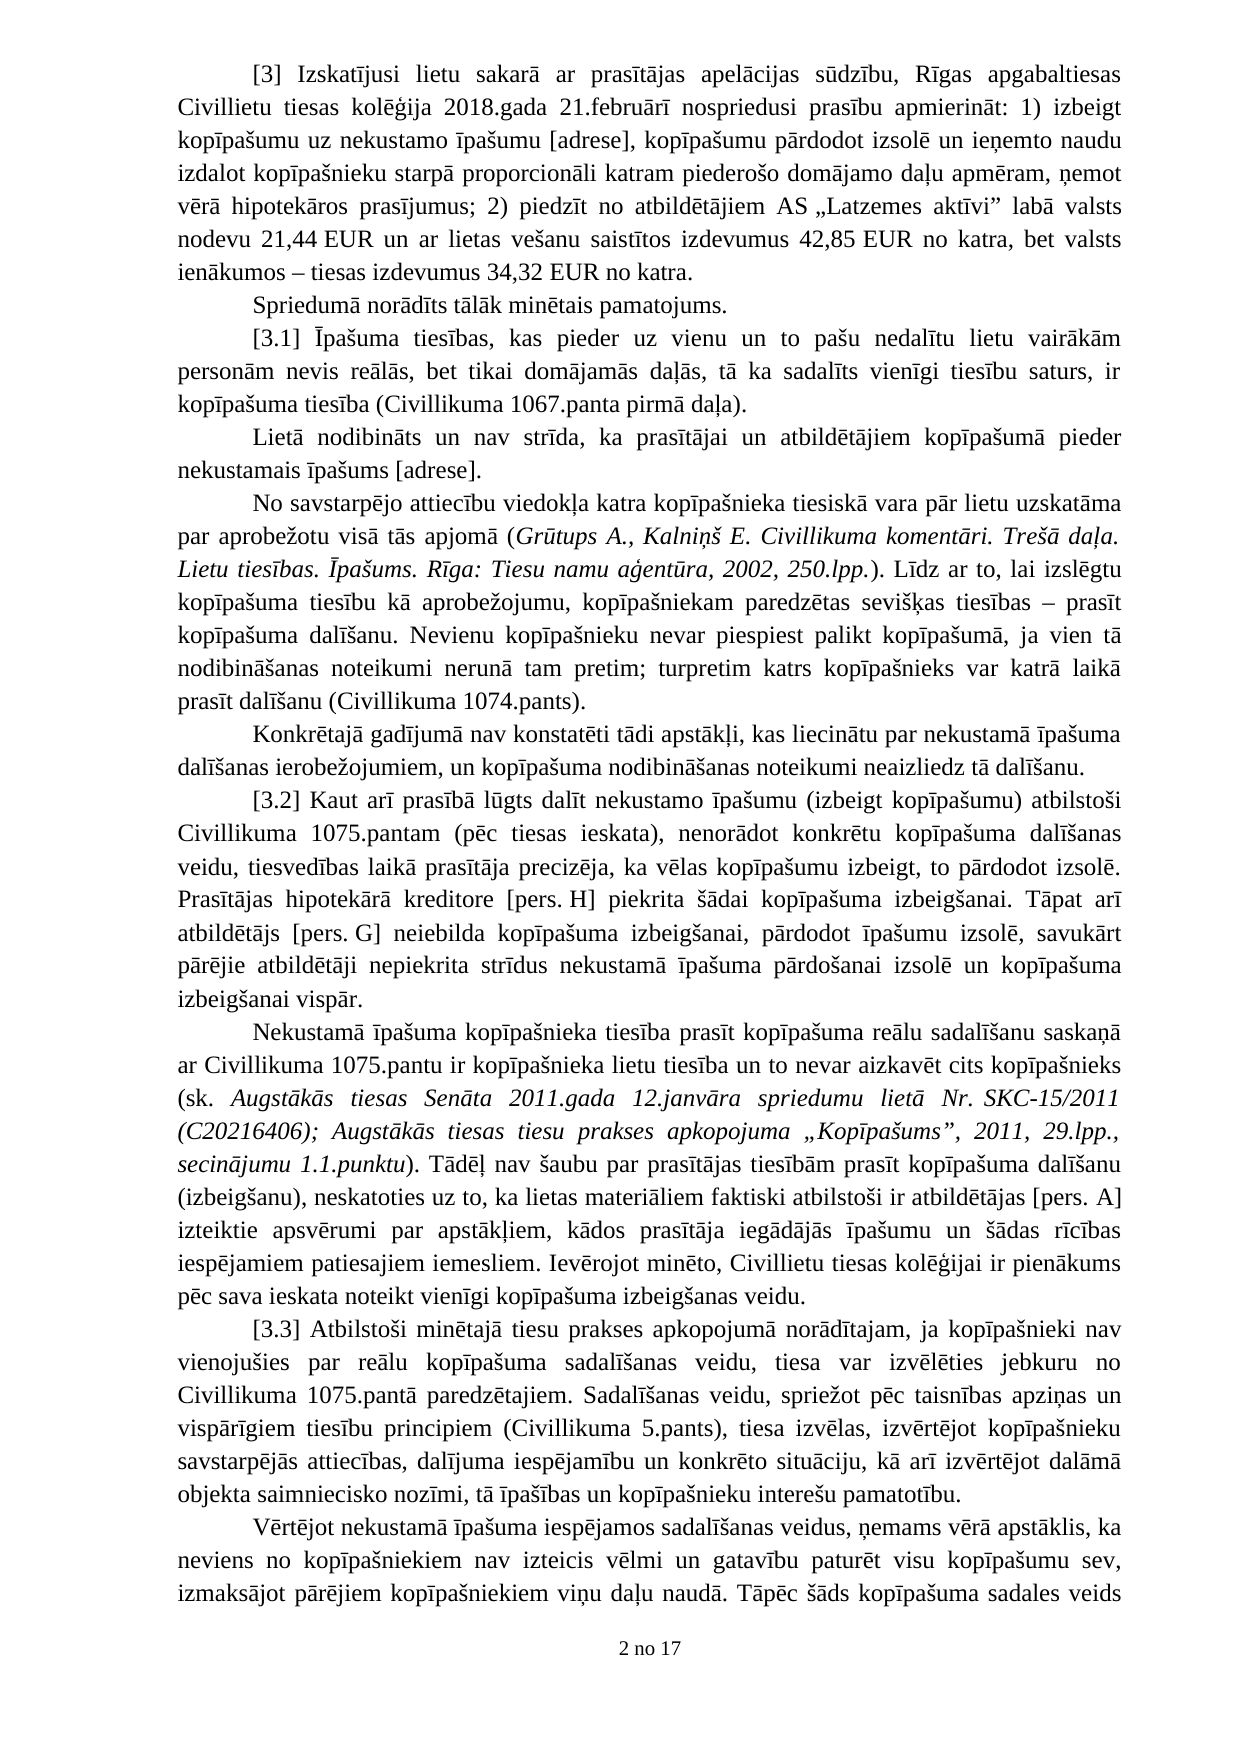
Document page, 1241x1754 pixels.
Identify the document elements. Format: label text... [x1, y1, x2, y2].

text [3.3] Atbilstoši minētajā tiesu prakses apkopojumā norādītajam, ja kopīpašnieki nav vienojušies par reālu kopīpašuma sadalīšanas veidu, tiesa var izvēlēties jebkuru no Civillikuma 1075.pantā paredzētajiem. Sadalīšanas veidu, spriežot pēc taisnības apziņas un vispārīgiem tiesību principiem (Civillikuma 5.pants), tiesa izvēlas, izvērtējot kopīpašnieku savstarpējās attiecības, dalījuma iespējamību un konkrēto situāciju, kā arī izvērtējot dalāmā objekta saimniecisko nozīmi, tā īpašības un kopīpašnieku interešu pamatotību. [177, 1314, 1122, 1508]
text Lietā nodibināts un nav strīda, ka prasītājai un atbildētājiem kopīpašumā pieder nekustamais īpašums [adrese]. [177, 422, 1122, 484]
text Konkrētajā gadījumā nav konstatēti tādi apstākļi, kas liecinātu par nekustamā īpašuma dalīšanas ierobežojumiem, un kopīpašuma nodibināšanas noteikumi neaizliedz tā dalīšanu. [177, 719, 1122, 781]
text [3] Izskatījusi lietu sakarā ar prasītājas apelācijas sūdzību, Rīgas apgabaltiesas Civillietu tiesas kolēģija 2018.gada 21.februārī nospriedusi prasību apmierināt: 1) izbeigt kopīpašumu uz nekustamo īpašumu [adrese], kopīpašumu pārdodot izsolē un ieņemto naudu izdalot kopīpašnieku starpā proporcionāli katram piederošo domājamo daļu apmēram, ņemot vērā hipotekāros prasījumus; 2) piedzīt no atbildētājiem AS „Latzemes aktīvi” labā valsts nodevu 21,44 EUR un ar lietas vešanu saistītos izdevumus 42,85 EUR no katra, bet valsts ienākumos – tiesas izdevumus 34,32 EUR no katra. [177, 59, 1122, 286]
text Spriedumā norādīts tālāk minētais pamatojums. [177, 290, 1122, 319]
text Vērtējot nekustamā īpašuma iespējamos sadalīšanas veidus, ņemams vērā apstāklis, ka neviens no kopīpašniekiem nav izteicis vēlmi un gatavību paturēt visu kopīpašumu sev, izmaksājot pārējiem kopīpašniekiem viņu daļu naudā. Tāpēc šāds kopīpašuma sadales veids [177, 1512, 1122, 1607]
text No savstarpējo attiecību viedokļa katra kopīpašnieka tiesiskā vara pār lietu uzskatāma par aprobežotu visā tās apjomā (Grūtups A., Kalniņš E. Civillikuma komentāri. Trešā daļa. Lietu tiesības. Īpašums. Rīga: Tiesu namu aģentūra, 2002, 250.lpp.). Līdz ar to, lai izslēgtu kopīpašuma tiesību kā aprobežojumu, kopīpašniekam paredzētas sevišķas tiesības – prasīt kopīpašuma dalīšanu. Nevienu kopīpašnieku nevar piespiest palikt kopīpašumā, ja vien tā nodibināšanas noteikumi nerunā tam pretim; turpretim katrs kopīpašnieks var katrā laikā prasīt dalīšanu (Civillikuma 1074.pants). [177, 488, 1122, 715]
text [3.1] Īpašuma tiesības, kas pieder uz vienu un to pašu nedalītu lietu vairākām personām nevis reālās, bet tikai domājamās daļās, tā ka sadalīts vienīgi tiesību saturs, ir kopīpašuma tiesība (Civillikuma 1067.panta pirmā daļa). [177, 323, 1122, 418]
text [3.2] Kaut arī prasībā lūgts dalīt nekustamo īpašumu (izbeigt kopīpašumu) atbilstoši Civillikuma 1075.pantam (pēc tiesas ieskata), nenorādot konkrētu kopīpašuma dalīšanas veidu, tiesvedības laikā prasītāja precizēja, ka vēlas kopīpašumu izbeigt, to pārdodot izsolē. Prasītājas hipotekārā kreditore [pers. H] piekrita šādai kopīpašuma izbeigšanai. Tāpat arī atbildētājs [pers. G] neiebilda kopīpašuma izbeigšanai, pārdodot īpašumu izsolē, savukārt pārējie atbildētāji nepiekrita strīdus nekustamā īpašuma pārdošanai izsolē un kopīpašuma izbeigšanai vispār. [177, 786, 1122, 1012]
text Nekustamā īpašuma kopīpašnieka tiesība prasīt kopīpašuma reālu sadalīšanu saskaņā ar Civillikuma 1075.pantu ir kopīpašnieka lietu tiesība un to nevar aizkavēt cits kopīpašnieks (sk. Augstākās tiesas Senāta 2011.gada 12.janvāra spriedumu lietā Nr. SKC-15/2011 (C20216406); Augstākās tiesas tiesu prakses apkopojuma „Kopīpašums”, 2011, 29.lpp., secinājumu 1.1.punktu). Tādēļ nav šaubu par prasītājas tiesībām prasīt kopīpašuma dalīšanu (izbeigšanu), neskatoties uz to, ka lietas materiāliem faktiski atbilstoši ir atbildētājas [pers. A] izteiktie apsvērumi par apstākļiem, kādos prasītāja iegādājās īpašumu un šādas rīcības iespējamiem patiesajiem iemesliem. Ievērojot minēto, Civillietu tiesas kolēģijai ir pienākums pēc sava ieskata noteikt vienīgi kopīpašuma izbeigšanas veidu. [177, 1017, 1122, 1309]
